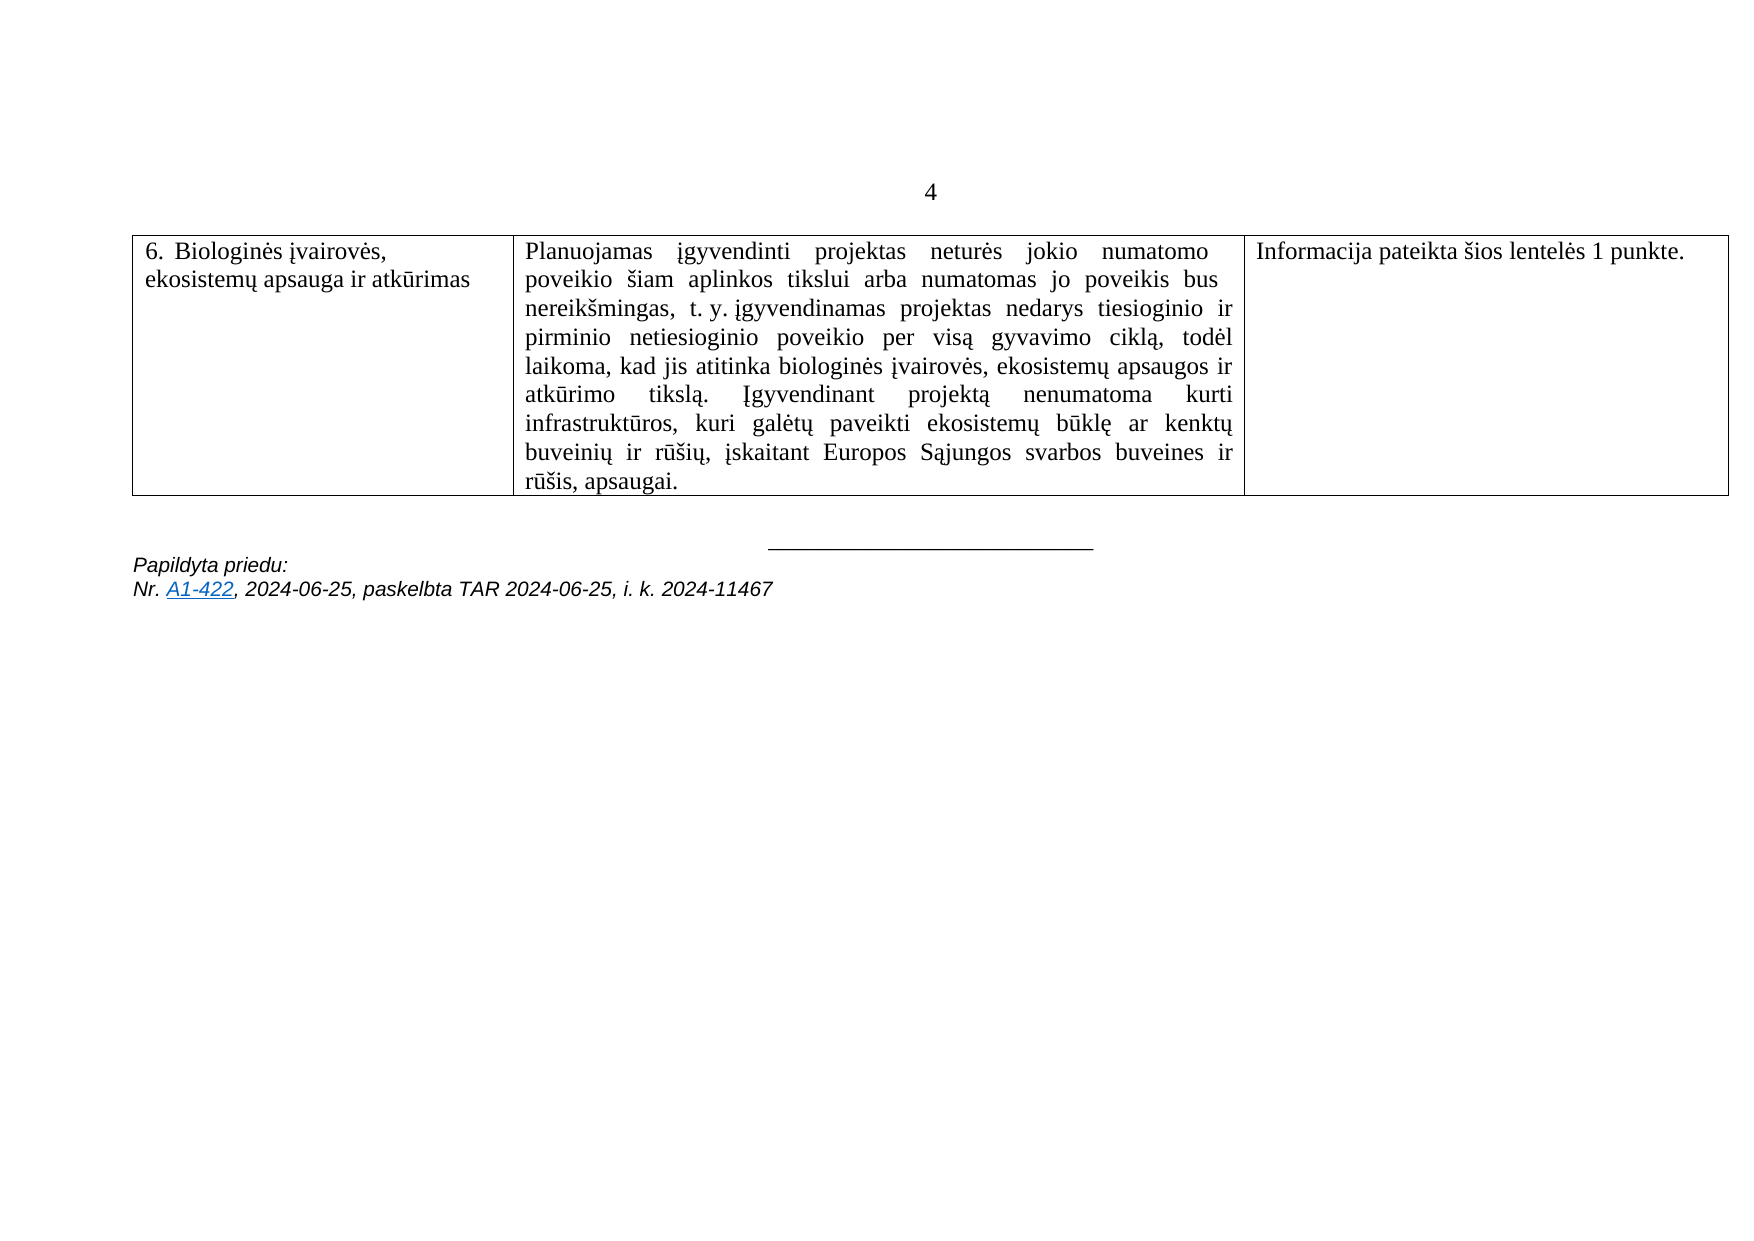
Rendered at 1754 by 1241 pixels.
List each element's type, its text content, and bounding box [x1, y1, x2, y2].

text __________________________ [133, 524, 1728, 553]
text Nr. A1-422, 2024-06-25, paskelbta TAR 2024-06-25, i. k. 2024-11467 [133, 577, 1728, 601]
table_cell 6. Biologinės įvairovės, ekosistemų apsauga ir atkūrimas [133, 236, 513, 494]
table_cell Planuojamas įgyvendinti projektas neturės jokio numatomo poveikio šiam aplinkos tikslui arba numatomas jo poveikis bus nereikšmingas, t. y. įgyvendinamas projektas nedarys tiesioginio ir pirminio netiesioginio poveikio per visą gyvavimo ciklą, todėl laikoma, kad jis atitinka biologinės įvairovės, ekosistemų apsaugos ir atkūrimo tikslą. Įgyvendinant projektą nenumatoma kurti infrastruktūros, kuri galėtų paveikti ekosistemų būklę ar kenktų buveinių ir rūšių, įskaitant Europos Sąjungos svarbos buveines ir rūšis, apsaugai. [514, 236, 1244, 494]
text Papildyta priedu: [133, 553, 1728, 577]
table_cell Informacija pateikta šios lentelės 1 punkte. [1245, 236, 1728, 494]
